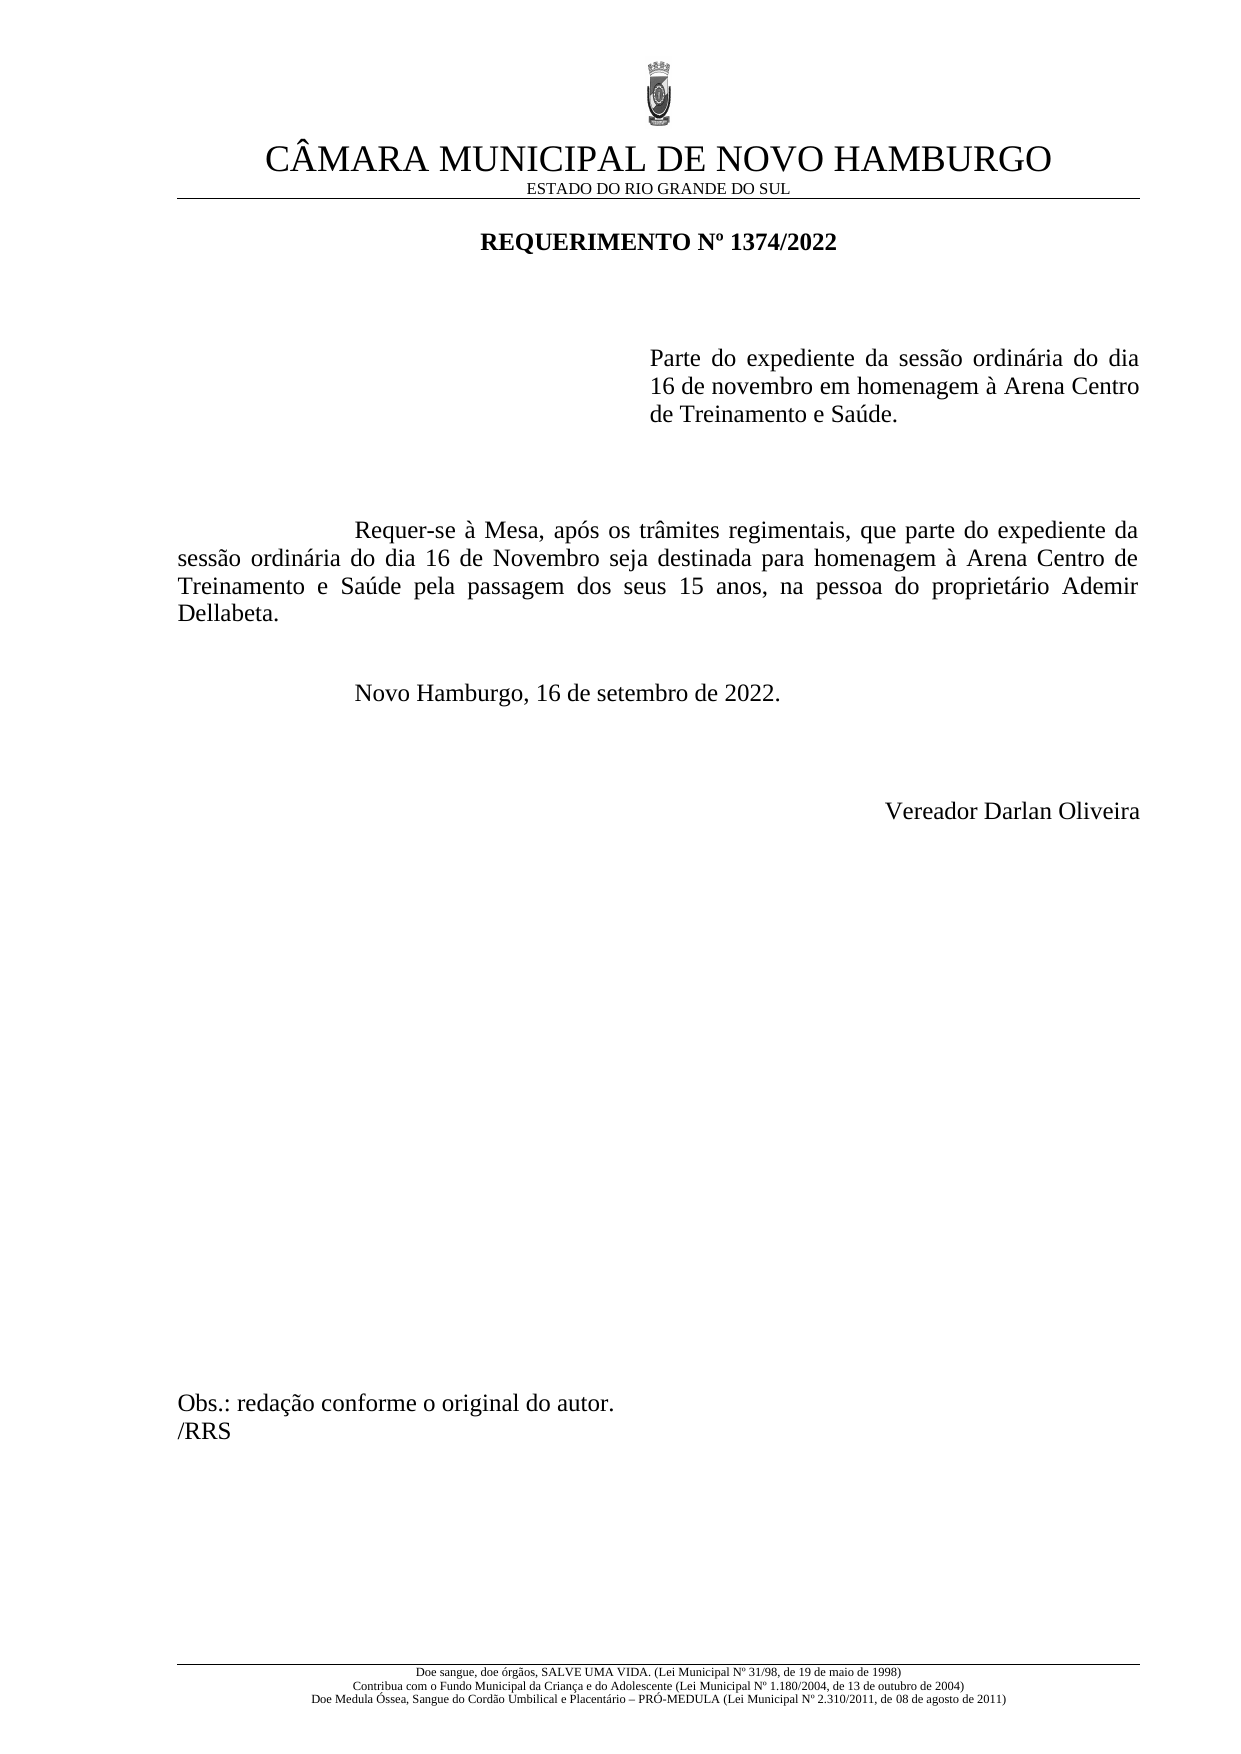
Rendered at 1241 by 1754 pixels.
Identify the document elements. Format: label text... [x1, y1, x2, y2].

text /RRS [177, 1417, 1140, 1444]
text Vereador Darlan Oliveira [177, 797, 1140, 825]
text Requer-se à Mesa, após os trâmites regimentais, que parte do expediente da sessão ordinária do dia 16 de Novembro seja destinada para homenagem à Arena Centro de Treinamento e Saúde pela passagem dos seus 15 anos, na pessoa do proprietário Ademir Dellabeta. [177, 516, 1140, 627]
text Obs.: redação conforme o original do autor. [177, 1389, 1140, 1417]
title REQUERIMENTO Nº 1374/2022 [177, 228, 1140, 256]
text Novo Hamburgo, 16 de setembro de 2022. [177, 679, 1140, 706]
text Parte do expediente da sessão ordinária do dia 16 de novembro em homenagem à Arena Centro de Treinamento e Saúde. [649, 344, 1140, 428]
